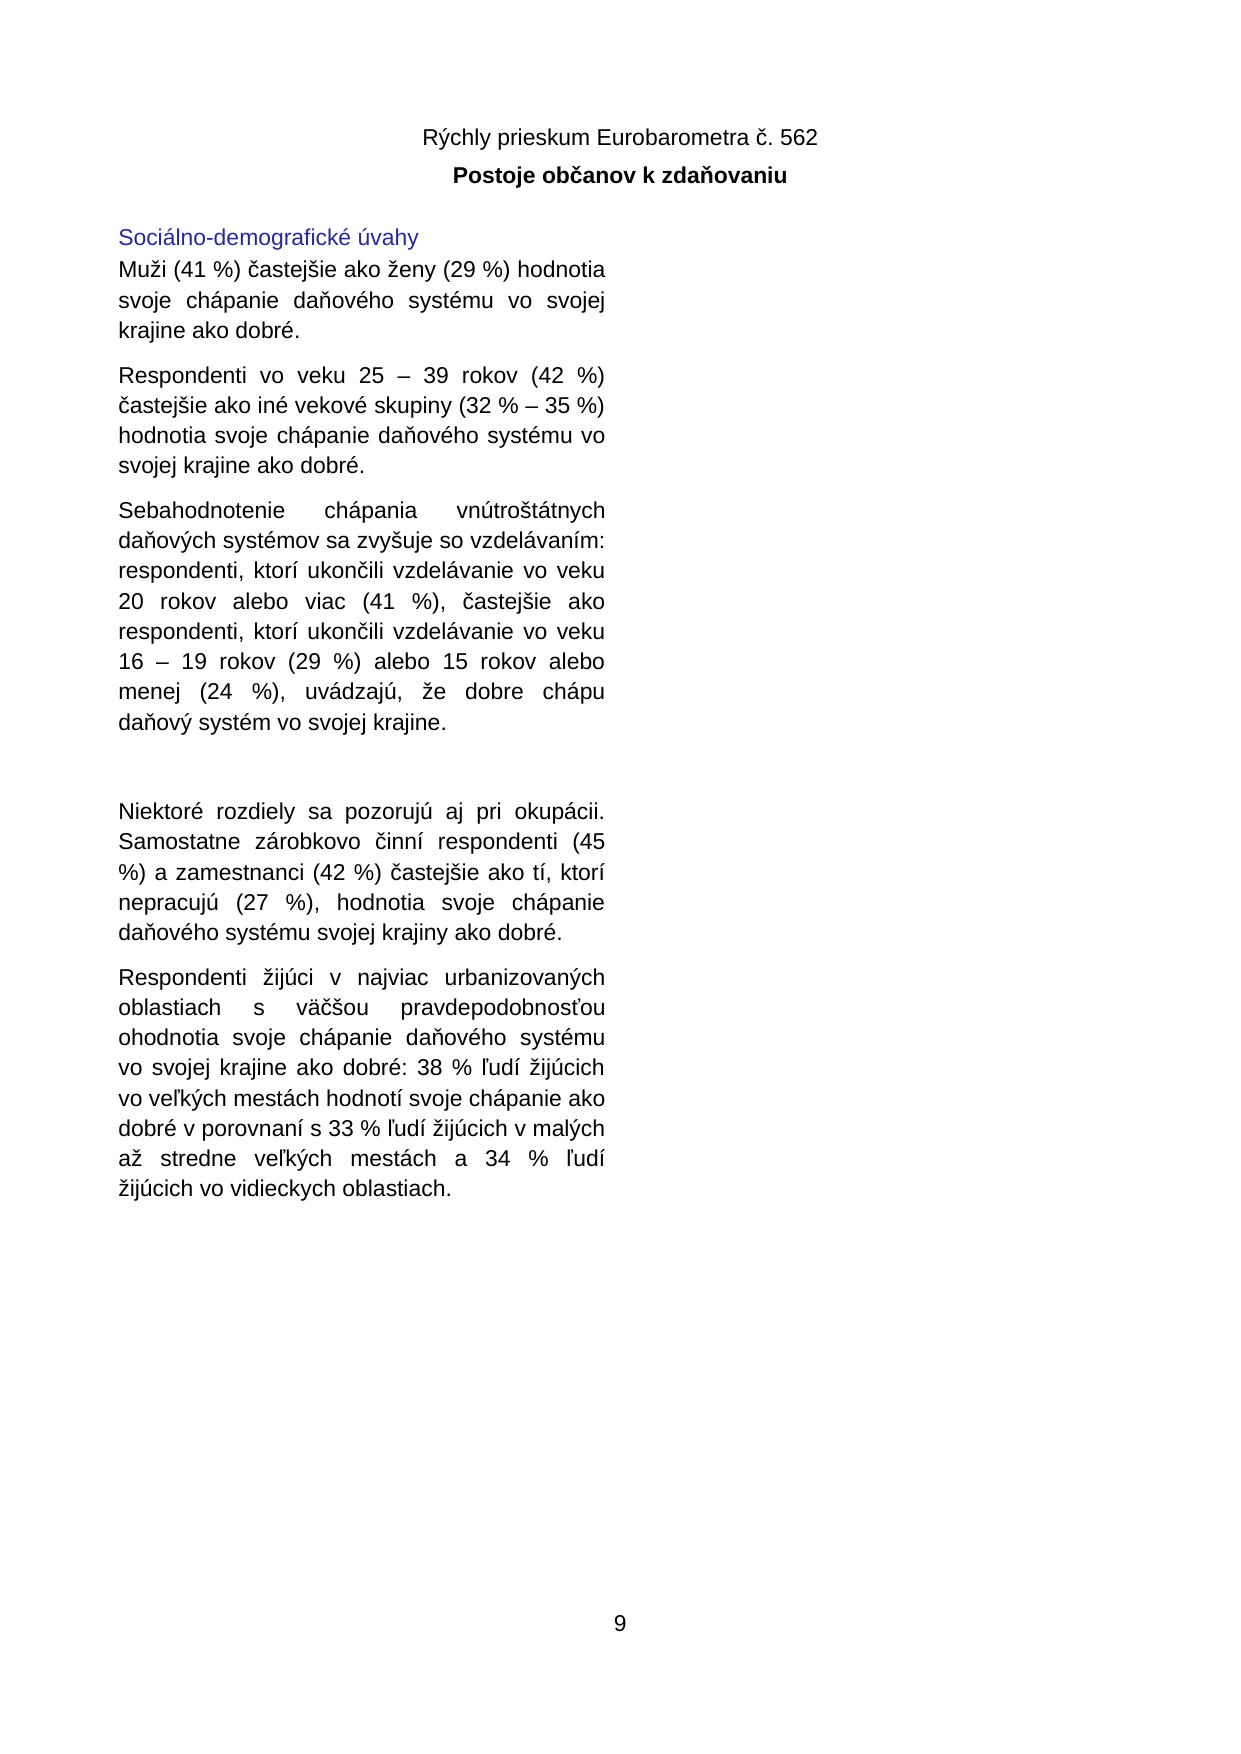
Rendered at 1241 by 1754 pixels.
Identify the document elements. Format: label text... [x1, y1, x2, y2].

text Respondenti žijúci v najviac urbanizovaných oblastiach s väčšou pravdepodobnosťou ohodnotia svoje chápanie daňového systému vo svojej krajine ako dobré: 38 % ľudí žijúcich vo veľkých mestách hodnotí svoje chápanie ako dobré v porovnaní s 33 % ľudí žijúcich v malých až stredne veľkých mestách a 34 % ľudí žijúcich vo vidieckych oblastiach. [118, 964, 605, 1201]
text Respondenti vo veku 25 – 39 rokov (42 %) častejšie ako iné vekové skupiny (32 % – 35 %) hodnotia svoje chápanie daňového systému vo svojej krajine ako dobré. [118, 362, 605, 478]
text Niektoré rozdiely sa pozorujú aj pri okupácii. Samostatne zárobkovo činní respondenti (45 %) a zamestnanci (42 %) častejšie ako tí, ktorí nepracujú (27 %), hodnotia svoje chápanie daňového systému svojej krajiny ako dobré. [118, 798, 605, 945]
text Sociálno-demografické úvahy [118, 224, 605, 250]
text Sebahodnotenie chápania vnútroštátnych daňových systémov sa zvyšuje so vzdelávaním: respondenti, ktorí ukončili vzdelávanie vo veku 20 rokov alebo viac (41 %), častejšie ako respondenti, ktorí ukončili vzdelávanie vo veku 16 – 19 rokov (29 %) alebo 15 rokov alebo menej (24 %), uvádzajú, že dobre chápu daňový systém vo svojej krajine. [118, 497, 605, 735]
text Muži (41 %) častejšie ako ženy (29 %) hodnotia svoje chápanie daňového systému vo svojej krajine ako dobré. [118, 256, 605, 343]
